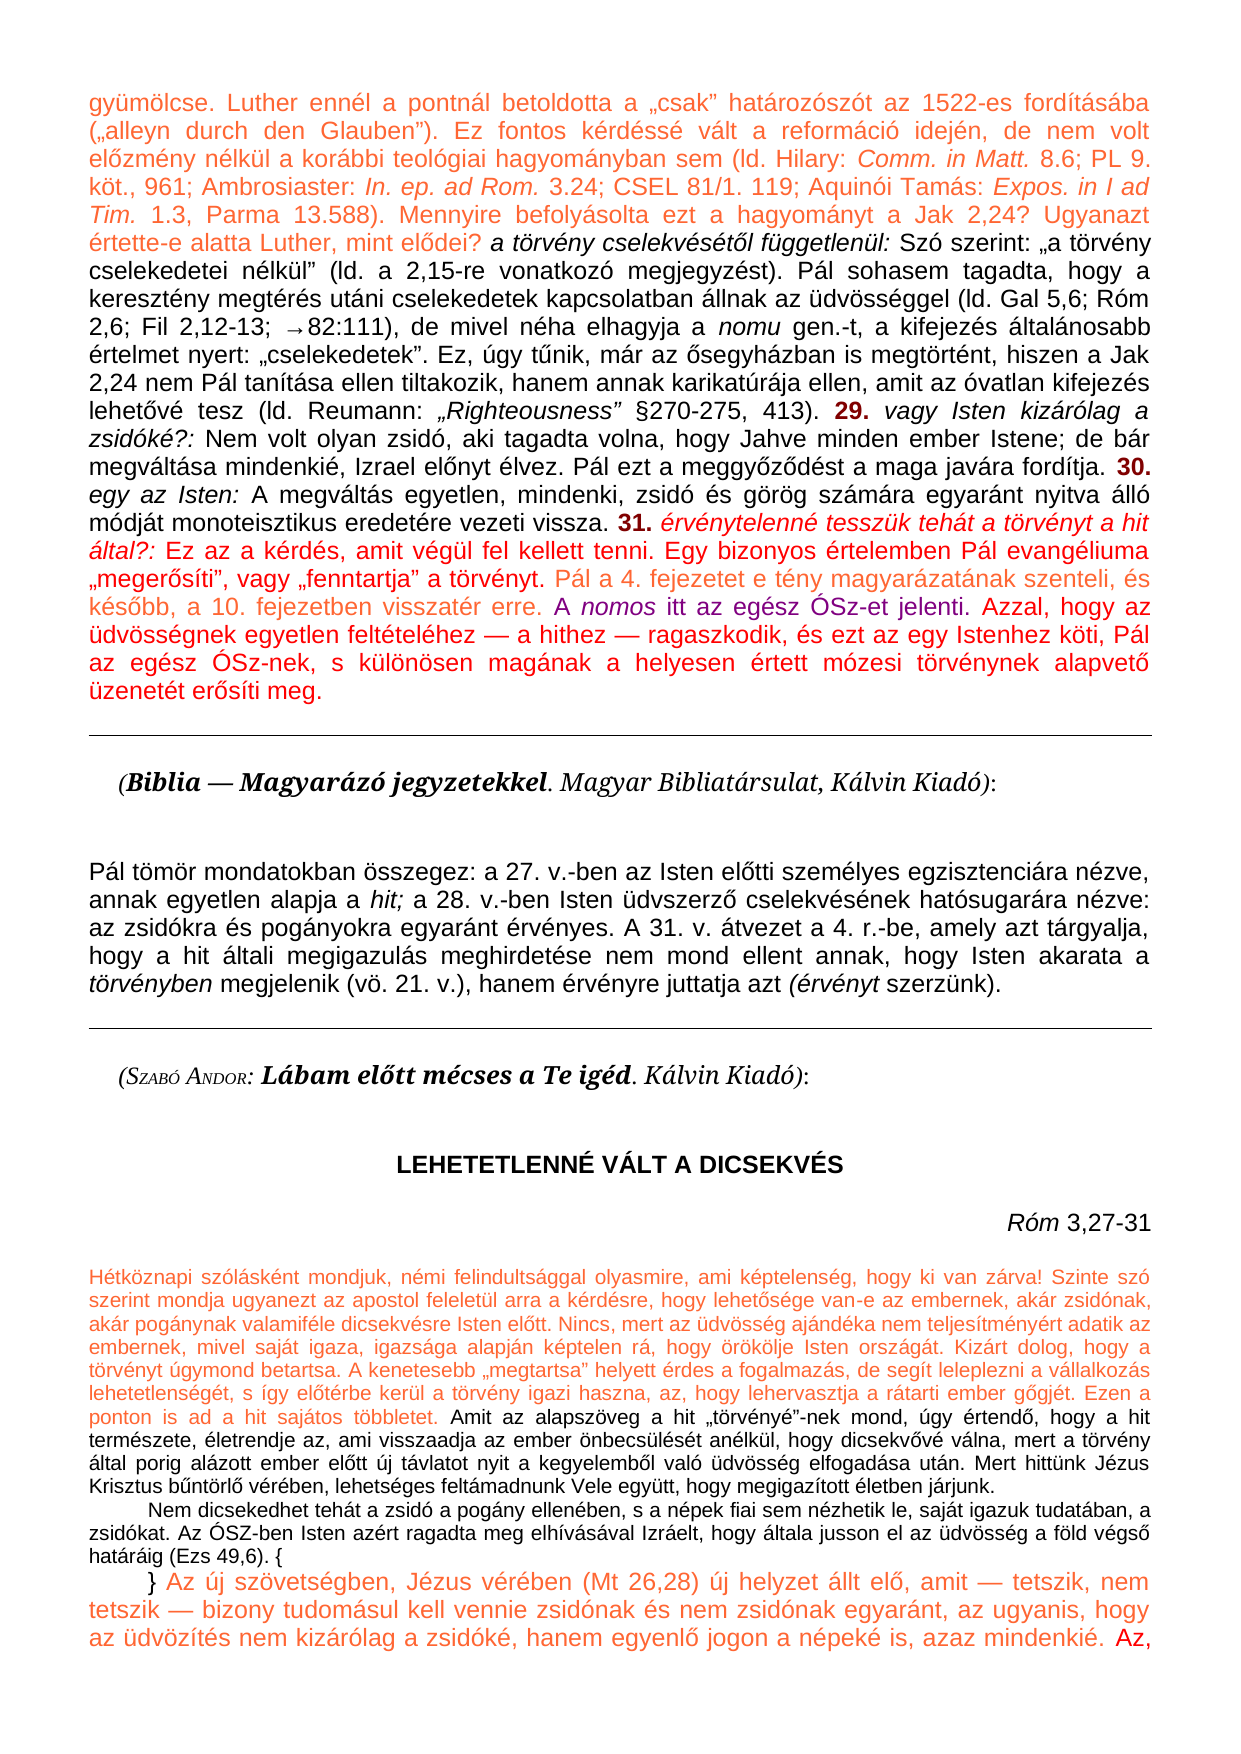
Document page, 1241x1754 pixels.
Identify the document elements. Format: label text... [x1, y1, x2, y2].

text gyümölcse. Luther ennél a pontnál betoldotta a „csak” határozószót az 1522-es fordításába („alleyn durch den Glauben”). Ez fontos kérdéssé vált a reformáció idején, de nem volt előzmény nélkül a korábbi teológiai hagyományban sem (ld. Hilary: Comm. in Matt. 8.6; PL 9. köt., 961; Ambrosiaster: In. ep. ad Rom. 3.24; CSEL 81/1. 119; Aquinói Tamás: Expos. in I ad Tim. 1.3, Parma 13.588). Mennyire befolyásolta ezt a hagyományt a Jak 2,24? Ugyanazt értette‑e alatta Luther, mint elődei? a törvény cselekvésétől függetlenül: Szó szerint: „a törvény cselekedetei nélkül” (ld. a 2,15-re vonatkozó megjegyzést). Pál sohasem tagadta, hogy a keresztény megtérés utáni cselekedetek kapcsolatban állnak az üdvösséggel (ld. Gal 5,6; Róm 2,6; Fil 2,12-13; →82:111), de mivel néha elhagyja a nomu gen.‑t, a kifejezés általánosabb értelmet nyert: „cselekedetek”. Ez, úgy tűnik, már az ősegyházban is megtörtént, hiszen a Jak 2,24 nem Pál tanítása ellen tiltakozik, hanem annak karikatúrája ellen, amit az óvatlan kifejezés lehetővé tesz (ld. Reumann: „Righteousness” §270-275, 413). 29. vagy Isten kizárólag a zsidóké?: Nem volt olyan zsidó, aki tagadta volna, hogy Jahve minden ember Istene; de bár megváltása mindenkié, Izrael előnyt élvez. Pál ezt a meggyőződést a maga javára fordítja. 30. egy az Isten: A megváltás egyetlen, mindenki, zsidó és görög számára egyaránt nyitva álló módját monoteisztikus eredetére vezeti vissza. 31. érvénytelenné tesszük tehát a törvényt a hit által?: Ez az a kérdés, amit végül fel kellett tenni. Egy bizonyos értelemben Pál evangéliuma „megerősíti”, vagy „fenntartja” a törvényt. Pál a 4. fejezetet e tény magyarázatának szenteli, és később, a 10. fejezetben visszatér erre. A nomos itt az egész ÓSz-et jelenti. Azzal, hogy az üdvösségnek egyetlen feltételéhez ― a hithez ― ragaszkodik, és ezt az egy Istenhez köti, Pál az egész ÓSz-nek, s különösen magának a helyesen értett mózesi törvénynek alapvető üzenetét erősíti meg. [88, 88, 1152, 705]
text Pál tömör mondatokban összegez: a 27. v.-ben az Isten előtti személyes egzisztenciára nézve, annak egyetlen alapja a hit; a 28. v.-ben Isten üdvszerző cselekvésének hatósugarára nézve: az zsidókra és pogányokra egyaránt érvényes. A 31. v. átvezet a 4. r.-be, amely azt tárgyalja, hogy a hit általi megigazulás meghirdetése nem mond ellent annak, hogy Isten akarata a törvényben megjelenik (vö. 21. v.), hanem érvényre juttatja azt (érvényt szerzünk). [88, 858, 1152, 998]
text Róm 3,27-31 [88, 1208, 1152, 1236]
text (Biblia — Magyarázó jegyzetekkel. Magyar Bibliatársulat, Kálvin Kiadó): [88, 736, 1152, 828]
text (Szabó Andor: Lábam előtt mécses a Te igéd. Kálvin Kiadó): [88, 1029, 1152, 1121]
text LEHETETLENNÉ VÁLT A DICSEKVÉS [88, 1151, 1152, 1179]
text Nem dicsekedhet tehát a zsidó a pogány ellenében, s a népek fiai sem nézhetik le, saját igazuk tudatában, a zsidókat. Az ÓSZ-ben Isten azért ragadta meg elhívásával Izráelt, hogy általa jusson el az üdvösség a föld végső határáig (Ezs 49,6). { [88, 1498, 1152, 1568]
text Hétköznapi szólásként mondjuk, némi felindultsággal olyasmire, ami képtelenség, hogy ki van zárva! Szinte szó szerint mondja ugyanezt az apostol feleletül arra a kérdésre, hogy lehetősége van‑e az embernek, akár zsidónak, akár pogánynak valamiféle dicsekvésre Isten előtt. Nincs, mert az üdvösség ajándéka nem teljesítményért adatik az embernek, mivel saját igaza, igazsága alapján képtelen rá, hogy örökölje Isten országát. Kizárt dolog, hogy a törvényt úgymond betartsa. A kenetesebb „megtartsa” helyett érdes a fogalmazás, de segít leleplezni a vállalkozás lehetetlenségét, s így előtérbe kerül a törvény igazi haszna, az, hogy lehervasztja a rátarti ember gőgjét. Ezen a ponton is ad a hit sajátos többletet. Amit az alapszöveg a hit „törvényé”-nek mond, úgy értendő, hogy a hit természete, életrendje az, ami visszaadja az ember önbecsülését anélkül, hogy dicsekvővé válna, mert a törvény által porig alázott ember előtt új távlatot nyit a kegyelemből való üdvösség elfogadása után. Mert hittünk Jézus Krisztus bűntörlő vérében, lehetséges feltámadnunk Vele együtt, hogy megigazított életben járjunk. [88, 1266, 1152, 1498]
text } Az új szövetségben, Jézus vérében (Mt 26,28) új helyzet állt elő, amit ― tetszik, nem tetszik ― bizony tudomásul kell vennie zsidónak és nem zsidónak egyaránt, az ugyanis, hogy az üdvözítés nem kizárólag a zsidóké, hanem egyenlő jogon a népeké is, azaz mindenkié. Az, [88, 1568, 1152, 1652]
